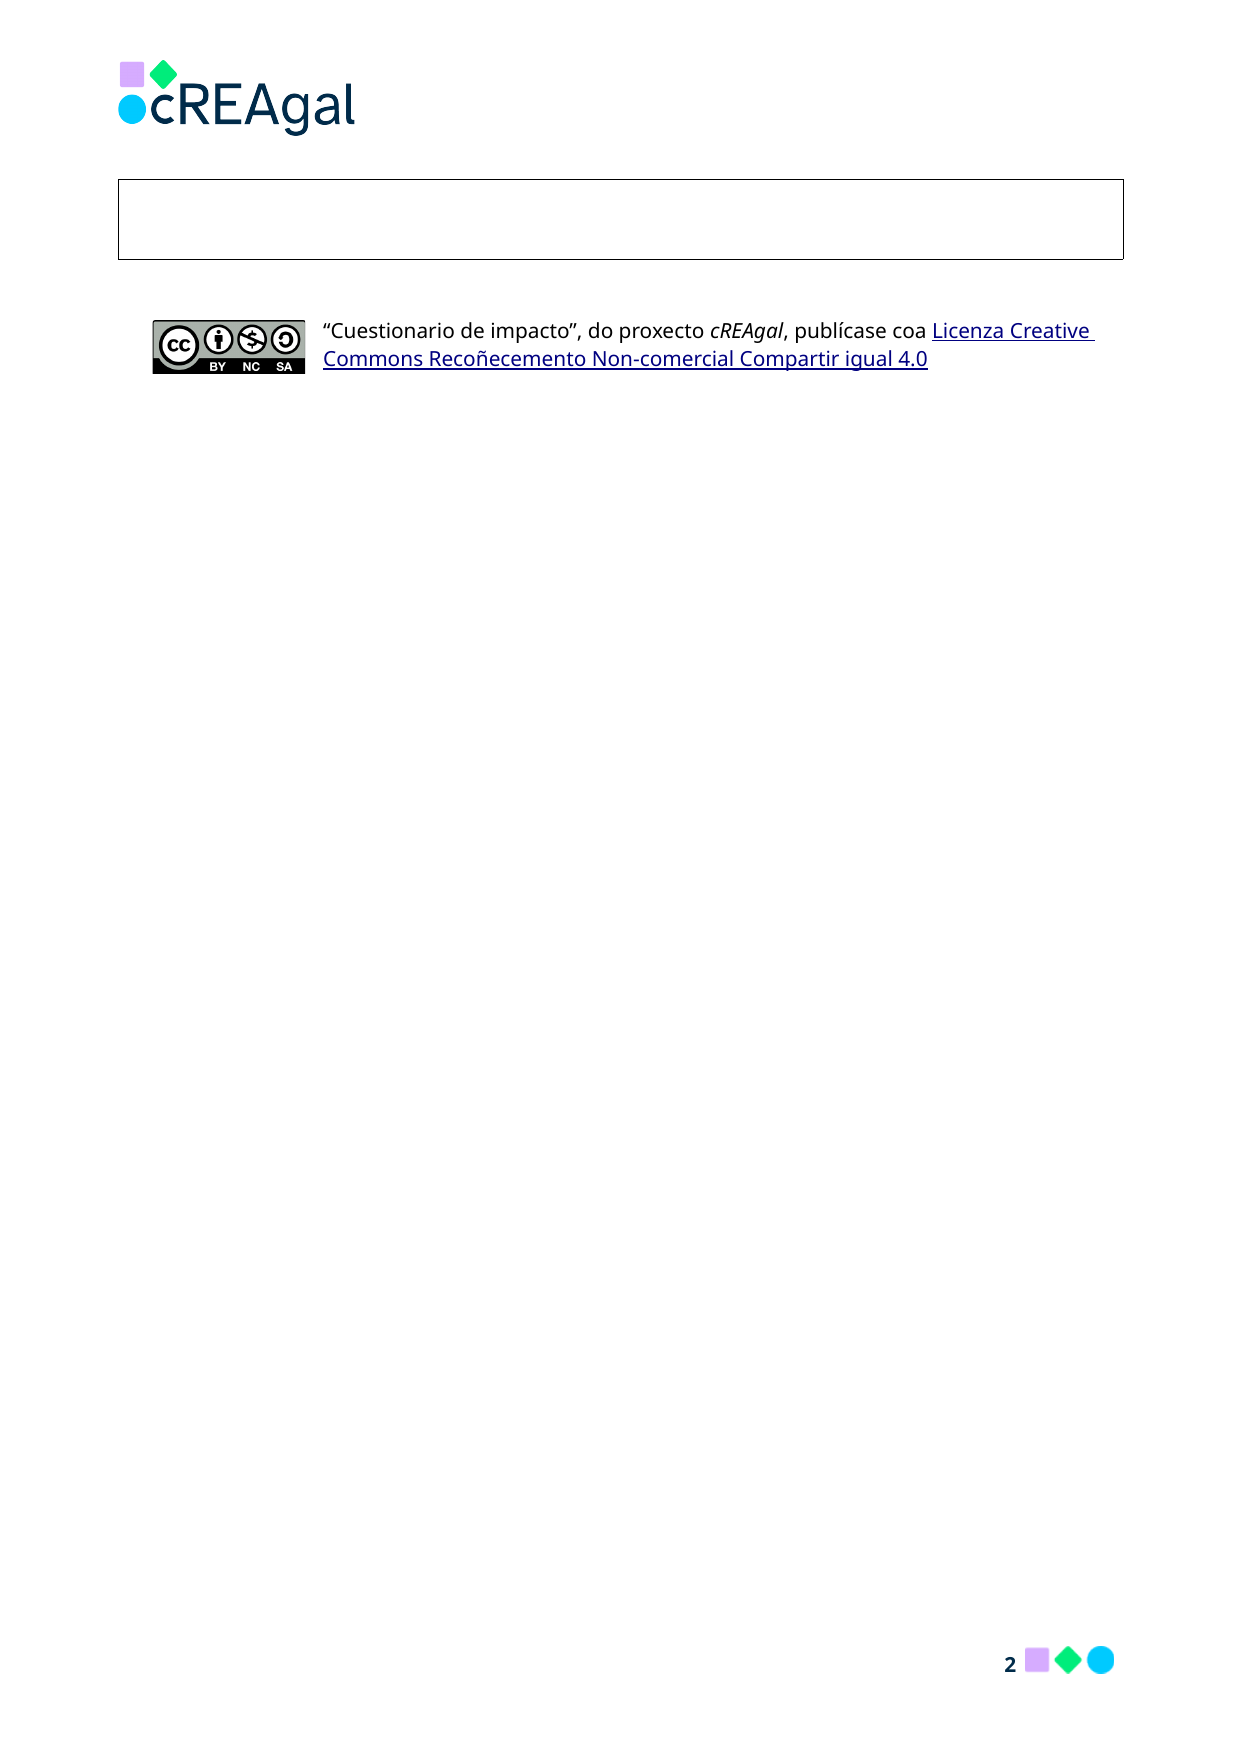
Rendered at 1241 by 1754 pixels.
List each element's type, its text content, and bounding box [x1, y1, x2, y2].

picture [1104, 1667, 1114, 1674]
picture [1105, 1646, 1114, 1653]
picture [1025, 1646, 1098, 1674]
picture [118, 60, 355, 136]
text “Cuestionario de impacto”, do proxecto cREAgal, publícase coa Licenza Creative Commons Recoñecemento Non-comercial Compartir igual 4.0 [118, 316, 1122, 373]
picture [152, 320, 306, 374]
table_cell [119, 180, 1123, 259]
